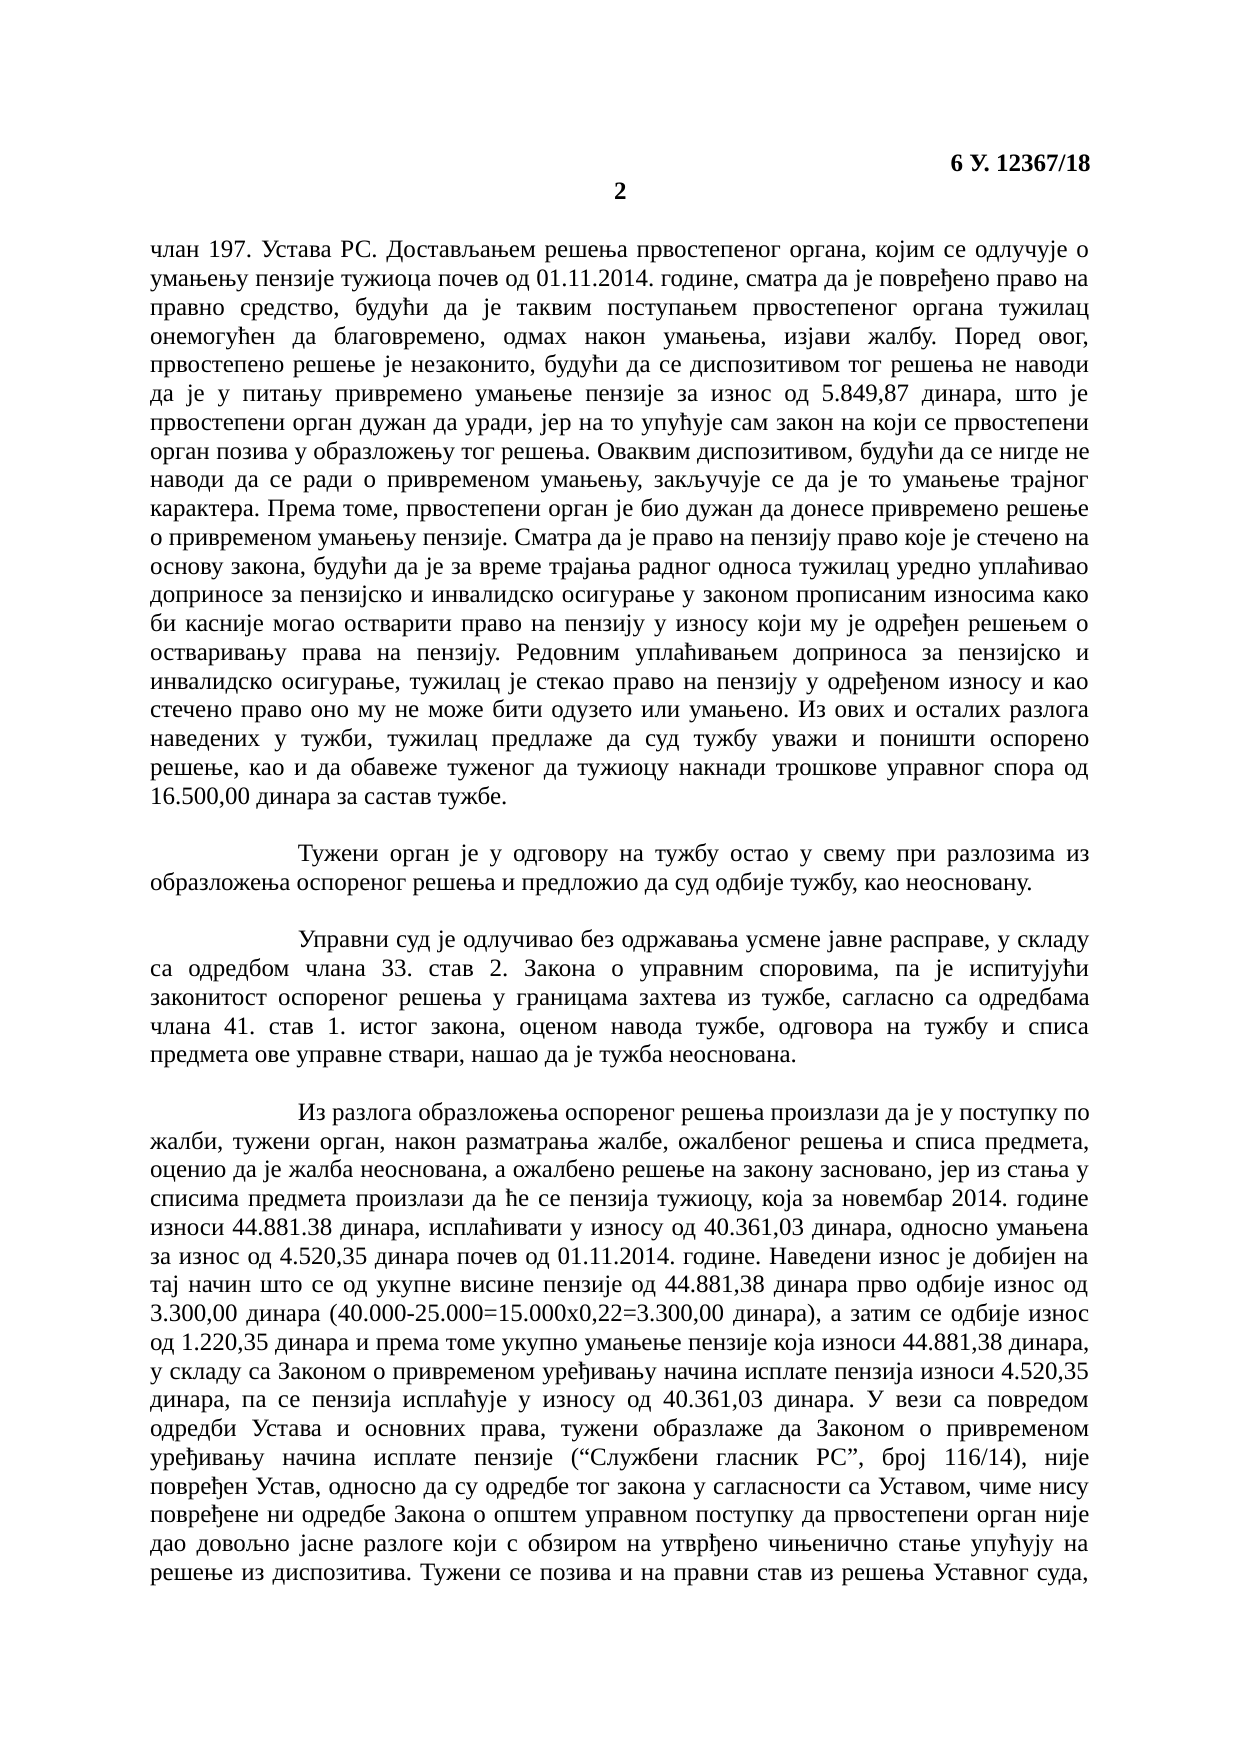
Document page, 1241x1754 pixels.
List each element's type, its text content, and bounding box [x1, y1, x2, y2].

text Из разлога образложења оспореног решења произлази да је у поступку по жалби, тужени орган, након разматрања жалбе, ожалбеног решења и списа предмета, оценио да је жалба неоснована, а ожалбено решење на закону засновано, јер из стања у списима предмета произлази да ће се пензија тужиоцу, која за новембар 2014. године износи 44.881.38 динара, исплаћивати у износу од 40.361,03 динара, односно умањена за износ од 4.520,35 динара почев од 01.11.2014. године. Наведени износ је добијен на тај начин што се од укупне висине пензије од 44.881,38 динара прво одбије износ од 3.300,00 динара (40.000-25.000=15.000х0,22=3.300,00 динара), а затим се одбије износ од 1.220,35 динара и према томе укупно умањење пензије која износи 44.881,38 динара, у складу са Законом о привременом уређивању начина исплате пензија износи 4.520,35 динара, па се пензија исплаћује у износу од 40.361,03 динара. У вези са повредом одредби Устава и основних права, тужени образлаже да Законом о привременом уређивању начина исплате пензије (“Службени гласник РС”, број 116/14), није повређен Устав, односно да су одредбе тог закона у сагласности са Уставом, чиме нису повређене ни одредбе Закона о општем управном поступку да првостепени орган није дао довољно јасне разлоге који с обзиром на утврђено чињенично стање упућују на решење из диспозитива. Тужени се позива и на правни став из решења Уставног суда, [150, 1097, 1090, 1586]
text члан 197. Устава РС. Достављањем решења првостепеног органа, којим се одлучује о умањењу пензије тужиоца почев од 01.11.2014. године, сматра да је повређено право на правно средство, будући да је таквим поступањем првостепеног органа тужилац онемогућен да благовремено, одмах након умањења, изјави жалбу. Поред овог, првостепено решење је незаконито, будући да се диспозитивом тог решења не наводи да је у питању привремено умањење пензије за износ од 5.849,87 динара, што је првостепени орган дужан да уради, јер на то упућује сам закон на који се првостепени орган позива у образложењу тог решења. Оваквим диспозитивом, будући да се нигде не наводи да се ради о привременом умањењу, закључује се да је то умањење трајног карактера. Према томе, првостепени орган је био дужан да донесе привремено решење о привременом умањењу пензије. Сматра да је право на пензију право које је стечено на основу закона, будући да је за време трајања радног односа тужилац уредно уплаћивао доприносе за пензијско и инвалидско осигурање у законом прописаним износима како би касније могао остварити право на пензију у износу који му је одређен решењем о остваривању права на пензију. Редовним уплаћивањем доприноса за пензијско и инвалидско осигурање, тужилац је стекао право на пензију у одређеном износу и као стечено право оно му не може бити одузето или умањено. Из ових и осталих разлога наведених у тужби, тужилац предлаже да суд тужбу уважи и поништи оспорено решење, као и да обавеже туженог да тужиоцу накнади трошкове управног спора од 16.500,00 динара за састав тужбе. [150, 234, 1090, 809]
text Управни суд је одлучивао без одржавања усмене јавне расправе, у складу са одредбом члана 33. став 2. Закона о управним споровима, па је испитујући законитост оспореног решења у границама захтева из тужбе, сагласно са одредбама члана 41. став 1. истог закона, оценом навода тужбе, одговора на тужбу и списа предмета ове управне ствари, нашао да је тужба неоснована. [150, 924, 1090, 1068]
text Тужени орган је у одговору на тужбу остао у свему при разлозима из образложења оспореног решења и предложио да суд одбије тужбу, као неосновану. [150, 838, 1090, 896]
